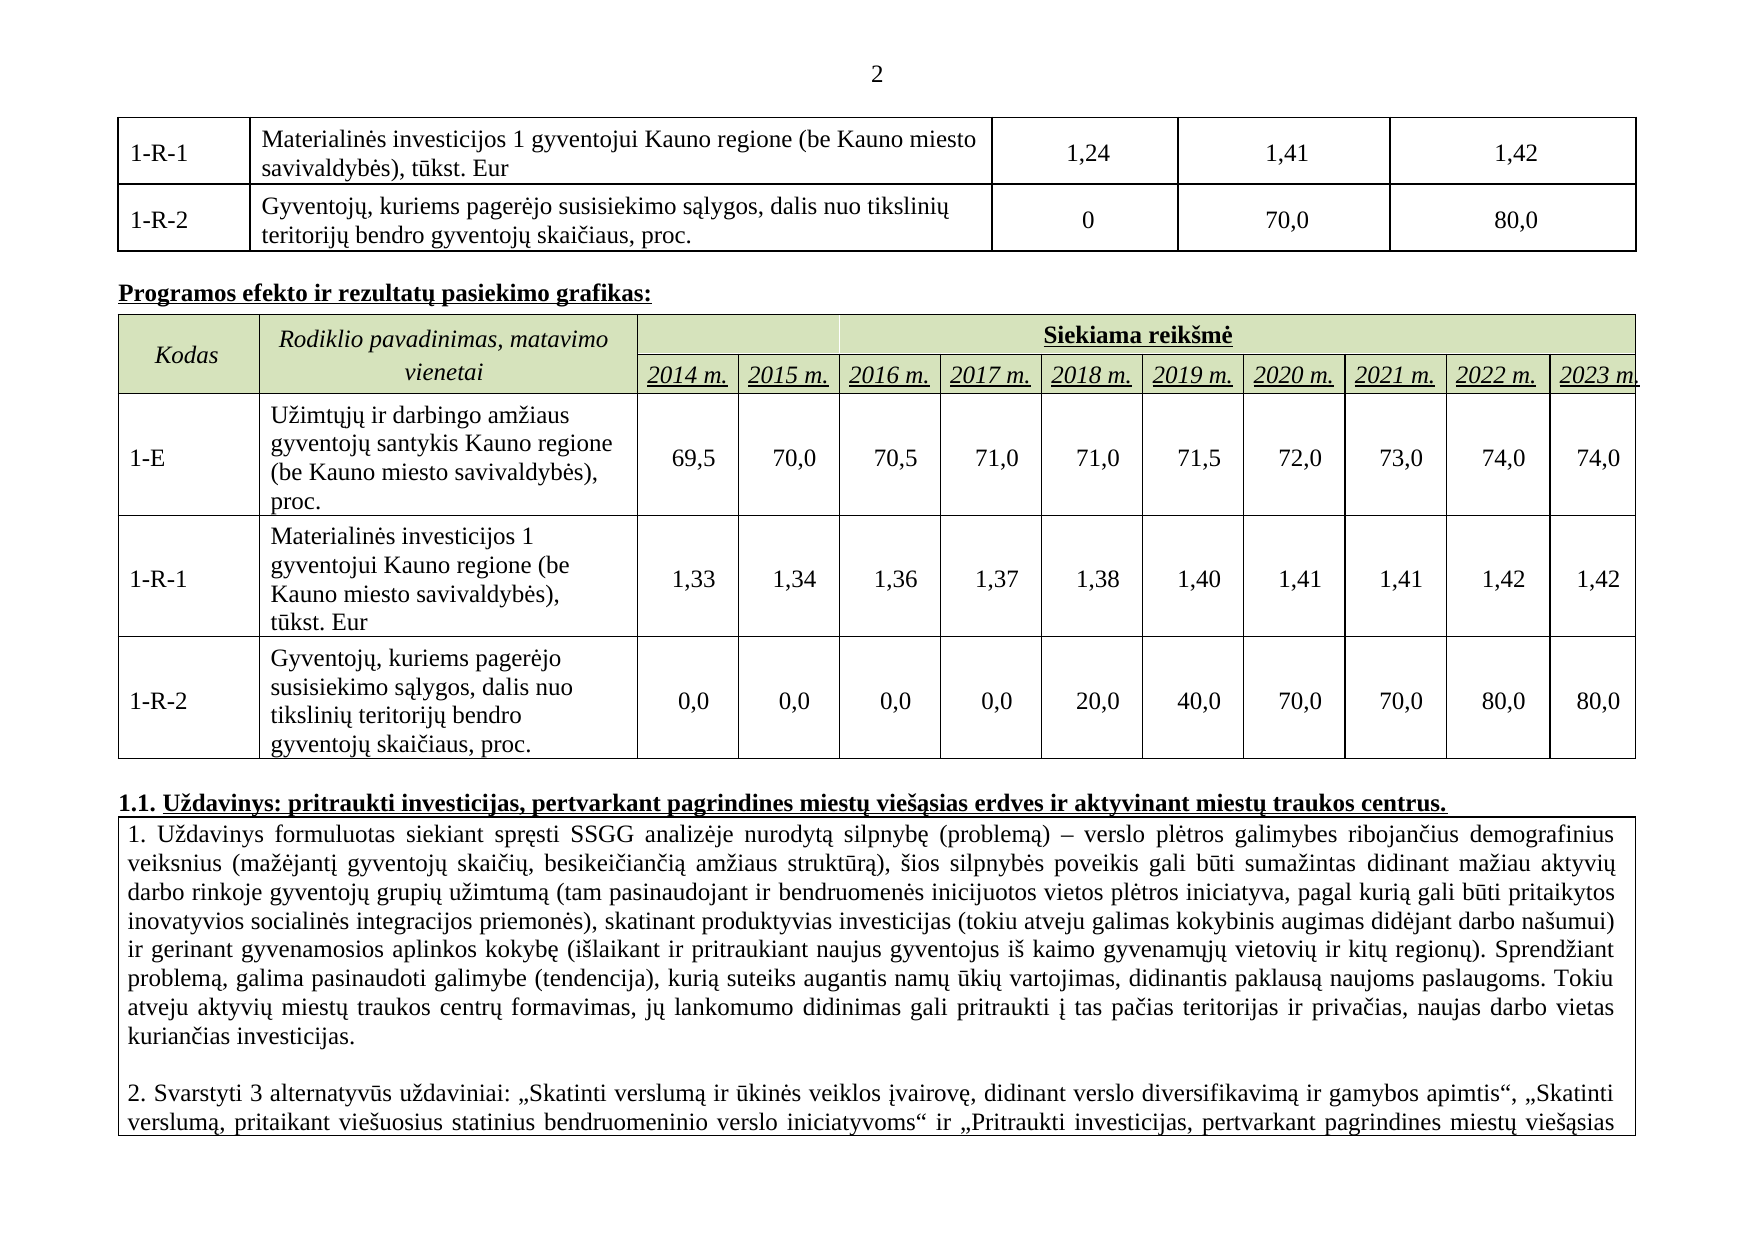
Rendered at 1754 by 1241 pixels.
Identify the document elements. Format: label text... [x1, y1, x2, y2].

table_cell 70,0 [1244, 637, 1344, 758]
table_cell Materialinės investicijos 1 gyventojui Kauno regione (be Kauno miesto savivaldybės), tūkst. Eur [251, 118, 991, 182]
table_header Kodas [119, 315, 259, 393]
table_cell 71,5 [1143, 394, 1243, 515]
table_cell 2022 m. [1447, 355, 1549, 393]
table_cell 1-R-2 [119, 185, 249, 249]
table_cell 74,0 [1447, 394, 1549, 515]
table_cell 40,0 [1143, 637, 1243, 758]
table_cell 80,0 [1551, 637, 1635, 758]
text 1.1. Uždavinys: pritraukti investicijas, pertvarkant pagrindines miestų viešąsias erdves ir aktyvinant miestų traukos centrus. [118, 788, 1636, 816]
table_header Rodiklio pavadinimas, matavimo vienetai [260, 315, 637, 393]
table_cell 71,0 [941, 394, 1041, 515]
table_cell 2020 m. [1244, 355, 1344, 393]
table_cell 1-R-1 [119, 118, 249, 182]
table_cell Gyventojų, kuriems pagerėjo susisiekimo sąlygos, dalis nuo tikslinių teritorijų bendro gyventojų skaičiaus, proc. [251, 185, 991, 249]
table_cell 1,40 [1143, 516, 1243, 636]
table_cell 0,0 [739, 637, 839, 758]
table_cell 80,0 [1391, 185, 1635, 249]
table_cell 1-R-2 [119, 637, 259, 758]
table_cell 1,37 [941, 516, 1041, 636]
text 2. Svarstyti 3 alternatyvūs uždaviniai: „Skatinti verslumą ir ūkinės veiklos įvairovę, didinant verslo diversifikavimą ir gamybos apimtis“, „Skatinti verslumą, pritaikant viešuosius statinius bendruomeninio verslo iniciatyvoms“ ir „Pritraukti investicijas, pertvarkant pagrindines miestų viešąsias [119, 1075, 1635, 1135]
table_cell 1,41 [1244, 516, 1344, 636]
table_cell 0 [993, 185, 1177, 249]
table_cell 0,0 [840, 637, 940, 758]
table_header [1345, 315, 1446, 353]
table_cell Užimtųjų ir darbingo amžiaus gyventojų santykis Kauno regione (be Kauno miesto savivaldybės), proc. [260, 394, 637, 515]
table_header [941, 315, 1042, 353]
table_cell 72,0 [1244, 394, 1344, 515]
table_cell 74,0 [1551, 394, 1635, 515]
table_cell 70,0 [1346, 637, 1446, 758]
table_cell 1,41 [1179, 118, 1389, 182]
table_cell 70,5 [840, 394, 940, 515]
table_cell 2021 m. [1346, 355, 1446, 393]
table_cell 1,42 [1551, 516, 1635, 636]
table_cell 2014 m. [638, 355, 738, 393]
table_cell 1,33 [638, 516, 738, 636]
table_header [1446, 315, 1550, 353]
table_cell 2019 m. [1143, 355, 1243, 393]
table_cell 70,0 [1179, 185, 1389, 249]
table_cell 1,38 [1042, 516, 1142, 636]
table_cell 1-E [119, 394, 259, 515]
table_cell 73,0 [1346, 394, 1446, 515]
table_cell 1,41 [1346, 516, 1446, 636]
table_cell 20,0 [1042, 637, 1142, 758]
table_cell 1,42 [1447, 516, 1549, 636]
table_cell Materialinės investicijos 1 gyventojui Kauno regione (be Kauno miesto savivaldybės), tūkst. Eur [260, 516, 637, 636]
table_cell 1-R-1 [119, 516, 259, 636]
table_cell 2016 m. [840, 355, 940, 393]
table_cell 1,24 [993, 118, 1177, 182]
table_cell 69,5 [638, 394, 738, 515]
table_cell 0,0 [941, 637, 1041, 758]
table_cell 1,36 [840, 516, 940, 636]
table_cell 2017 m. [941, 355, 1041, 393]
table_header [1550, 315, 1635, 353]
text Programos efekto ir rezultatų pasiekimo grafikas: [118, 278, 1636, 307]
table_cell 2023 m. [1551, 355, 1635, 393]
table_header [1244, 315, 1345, 353]
table_cell 1,34 [739, 516, 839, 636]
table_cell 0,0 [638, 637, 738, 758]
table_cell 71,0 [1042, 394, 1142, 515]
table_cell 2015 m. [739, 355, 839, 393]
table_header [840, 315, 941, 353]
table_cell 1,42 [1391, 118, 1635, 182]
table_cell Gyventojų, kuriems pagerėjo susisiekimo sąlygos, dalis nuo tikslinių teritorijų bendro gyventojų skaičiaus, proc. [260, 637, 637, 758]
table_header Siekiama reikšmė [1042, 315, 1244, 353]
table_header [638, 315, 839, 353]
table_cell 80,0 [1447, 637, 1549, 758]
table_cell 2018 m. [1042, 355, 1142, 393]
text 1. Uždavinys formuluotas siekiant spręsti SSGG analizėje nurodytą silpnybę (problemą) – verslo plėtros galimybes ribojančius demografinius veiksnius (mažėjantį gyventojų skaičių, besikeičiančią amžiaus struktūrą), šios silpnybės poveikis gali būti sumažintas didinant mažiau aktyvių darbo rinkoje gyventojų grupių užimtumą (tam pasinaudojant ir bendruomenės inicijuotos vietos plėtros iniciatyva, pagal kurią gali būti pritaikytos inovatyvios socialinės integracijos priemonės), skatinant produktyvias investicijas (tokiu atveju galimas kokybinis augimas didėjant darbo našumui) ir gerinant gyvenamosios aplinkos kokybę (išlaikant ir pritraukiant naujus gyventojus iš kaimo gyvenamųjų vietovių ir kitų regionų). Sprendžiant problemą, galima pasinaudoti galimybe (tendencija), kurią suteiks augantis namų ūkių vartojimas, didinantis paklausą naujoms paslaugoms. Tokiu atveju aktyvių miestų traukos centrų formavimas, jų lankomumo didinimas gali pritraukti į tas pačias teritorijas ir privačias, naujas darbo vietas kuriančias investicijas. [119, 818, 1635, 1049]
table_cell 70,0 [739, 394, 839, 515]
